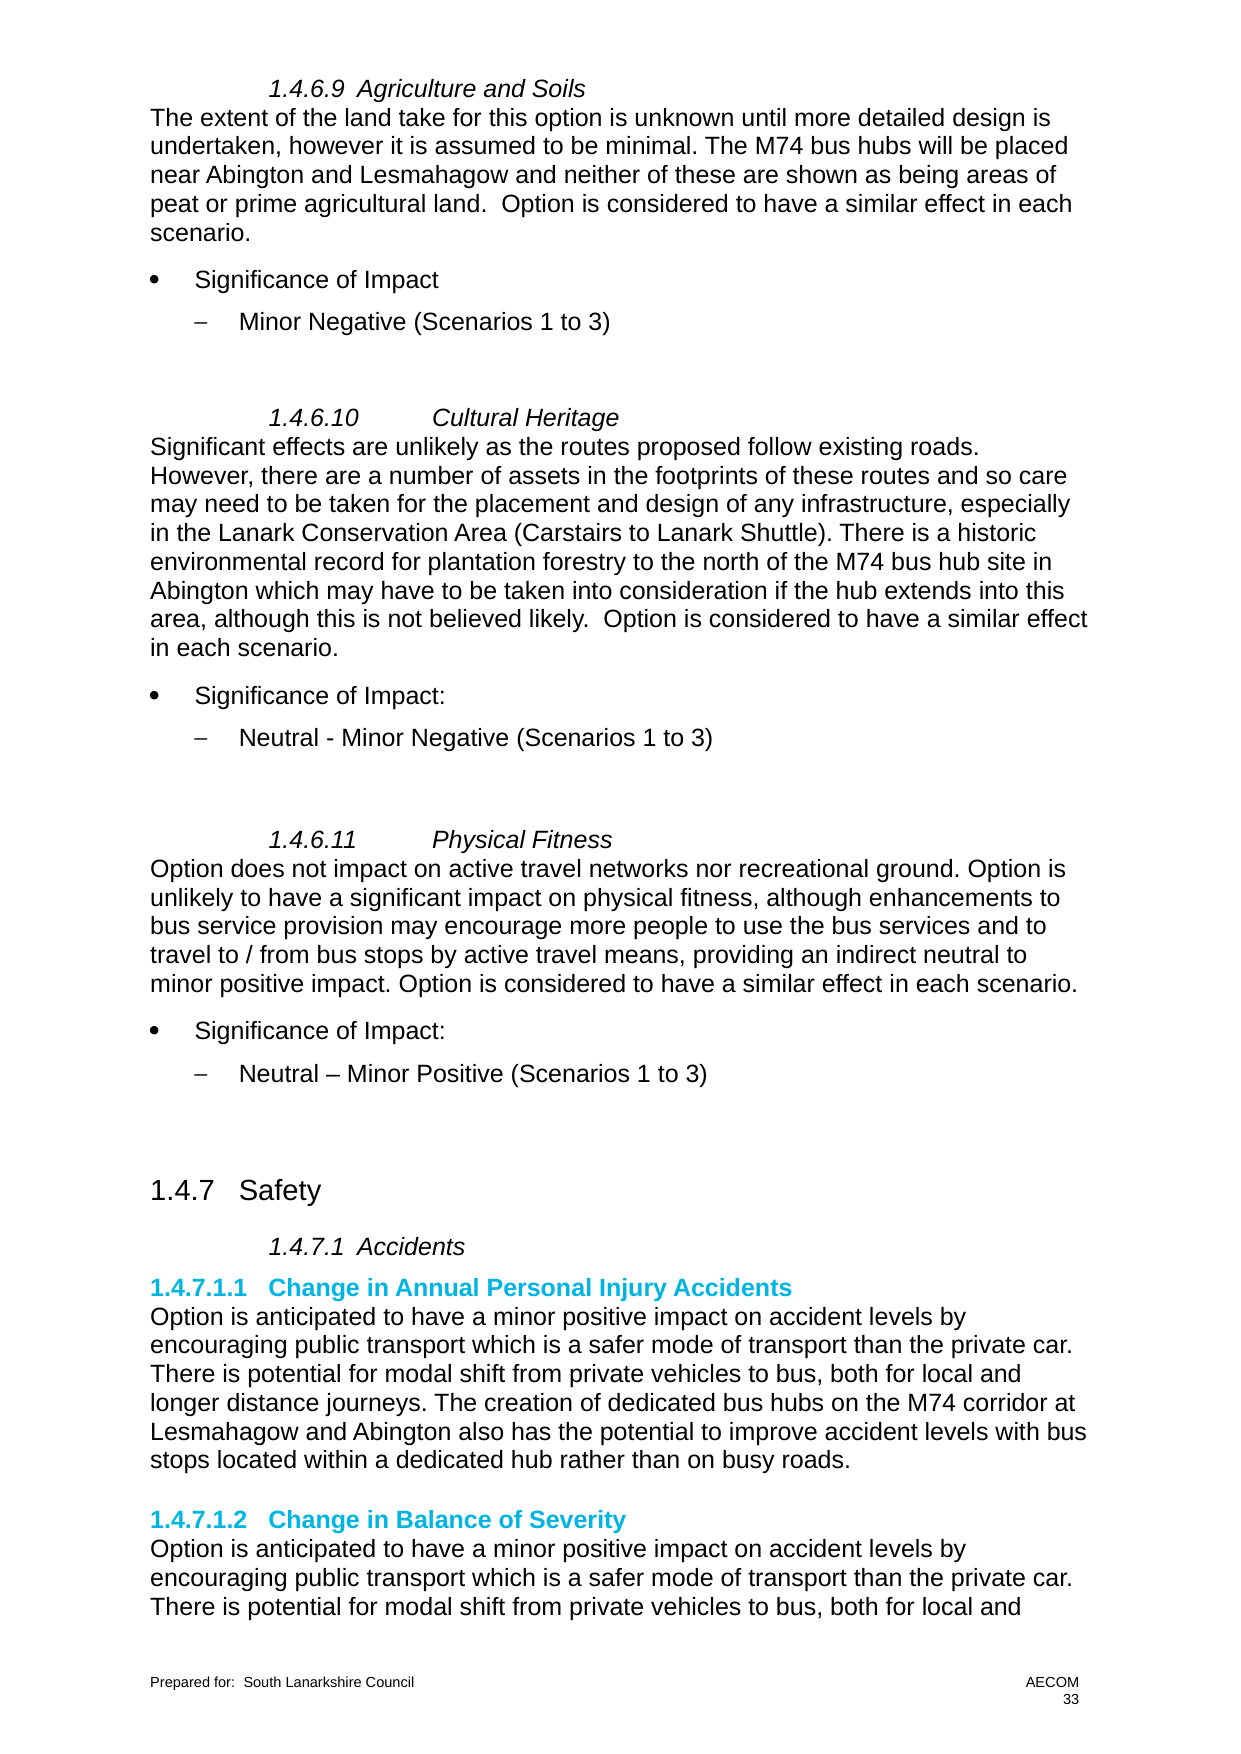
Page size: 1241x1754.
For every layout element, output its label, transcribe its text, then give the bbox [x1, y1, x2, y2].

subtitle Safety [150, 1173, 1090, 1207]
list Neutral – Minor Positive (Scenarios 1 to 3) [194, 1058, 1090, 1088]
text Significant effects are unlikely as the routes proposed follow existing roads. However, there are a number of assets in the footprints of these routes and so care may need to be taken for the placement and design of any infrastructure, especially in the Lanark Conservation Area (Carstairs to Lanark Shuttle). There is a historic environmental record for plantation forestry to the north of the M74 bus hub site in Abington which may have to be taken into consideration if the hub extends into this area, although this is not believed likely. Option is considered to have a similar effect in each scenario. [150, 432, 1090, 662]
text Option is anticipated to have a minor positive impact on accident levels by encouraging public transport which is a safer mode of transport than the private car. There is potential for modal shift from private vehicles to bus, both for local and [150, 1534, 1090, 1621]
text Option is anticipated to have a minor positive impact on accident levels by encouraging public transport which is a safer mode of transport than the private car. There is potential for modal shift from private vehicles to bus, both for local and longer distance journeys. The creation of dedicated bus hubs on the M74 corridor at Lesmahagow and Abington also has the potential to improve accident levels with bus stops located within a dedicated hub rather than on busy roads. [150, 1302, 1090, 1474]
list Significance of Impact: [150, 681, 1090, 709]
subtitle Accidents [268, 1232, 1090, 1261]
subtitle Change in Annual Personal Injury Accidents [150, 1273, 1090, 1302]
subtitle Cultural Heritage [268, 403, 1090, 432]
text The extent of the land take for this option is unknown until more detailed design is undertaken, however it is assumed to be minimal. The M74 bus hubs will be placed near Abington and Lesmahagow and neither of these are shown as being areas of peat or prime agricultural land. Option is considered to have a similar effect in each scenario. [150, 103, 1090, 246]
list Neutral - Minor Negative (Scenarios 1 to 3) [194, 722, 1090, 753]
text Option does not impact on active travel networks nor recreational ground. Option is unlikely to have a significant impact on physical fitness, although enhancements to bus service provision may encourage more people to use the bus services and to travel to / from bus stops by active travel means, providing an indirect neutral to minor positive impact. Option is considered to have a similar effect in each scenario. [150, 854, 1090, 998]
list Significance of Impact [150, 265, 1090, 294]
list Minor Negative (Scenarios 1 to 3) [194, 306, 1090, 337]
subtitle Change in Balance of Severity [150, 1506, 1090, 1534]
subtitle Agriculture and Soils [268, 74, 1090, 103]
list Significance of Impact: [150, 1016, 1090, 1045]
subtitle Physical Fitness [268, 825, 1090, 854]
